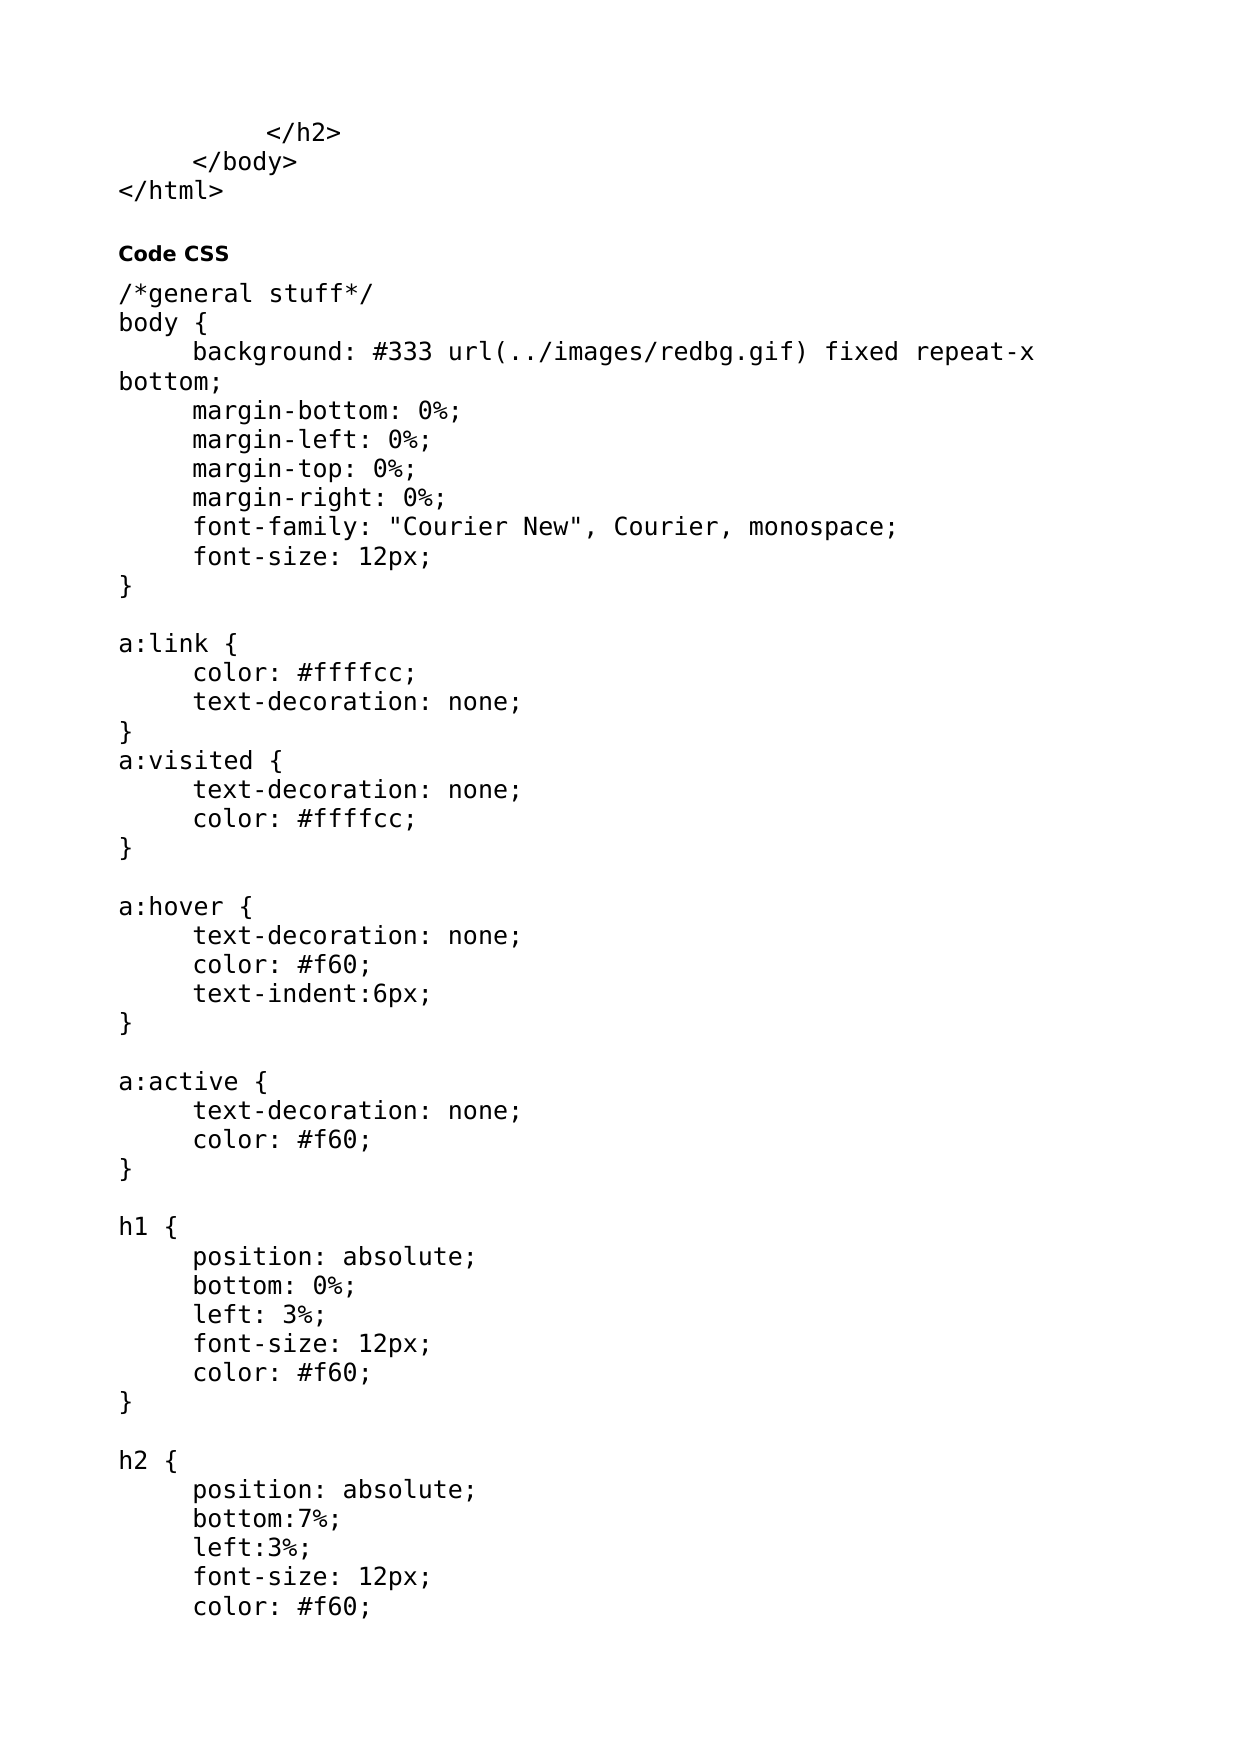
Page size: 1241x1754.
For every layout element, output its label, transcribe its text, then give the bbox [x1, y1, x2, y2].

text /*general stuff*/ body { background: #333 url(../images/redbg.gif) fixed repeat-x bottom; margin-bottom: 0%; margin-left: 0%; margin-top: 0%; margin-right: 0%; font-family: "Courier New", Courier, monospace; font-size: 12px; } a:link { color: #ffffcc; text-decoration: none; } a:visited { text-decoration: none; color: #ffffcc; } a:hover { text-decoration: none; color: #f60; text-indent:6px; } a:active { text-decoration: none; color: #f60; } h1 { position: absolute; bottom: 0%; left: 3%; font-size: 12px; color: #f60; } h2 { position: absolute; bottom:7%; left:3%; font-size: 12px; color: #f60; [118, 279, 1122, 1621]
text </h2> </body> </html> [118, 118, 1122, 206]
subtitle Code CSS [118, 242, 1122, 267]
